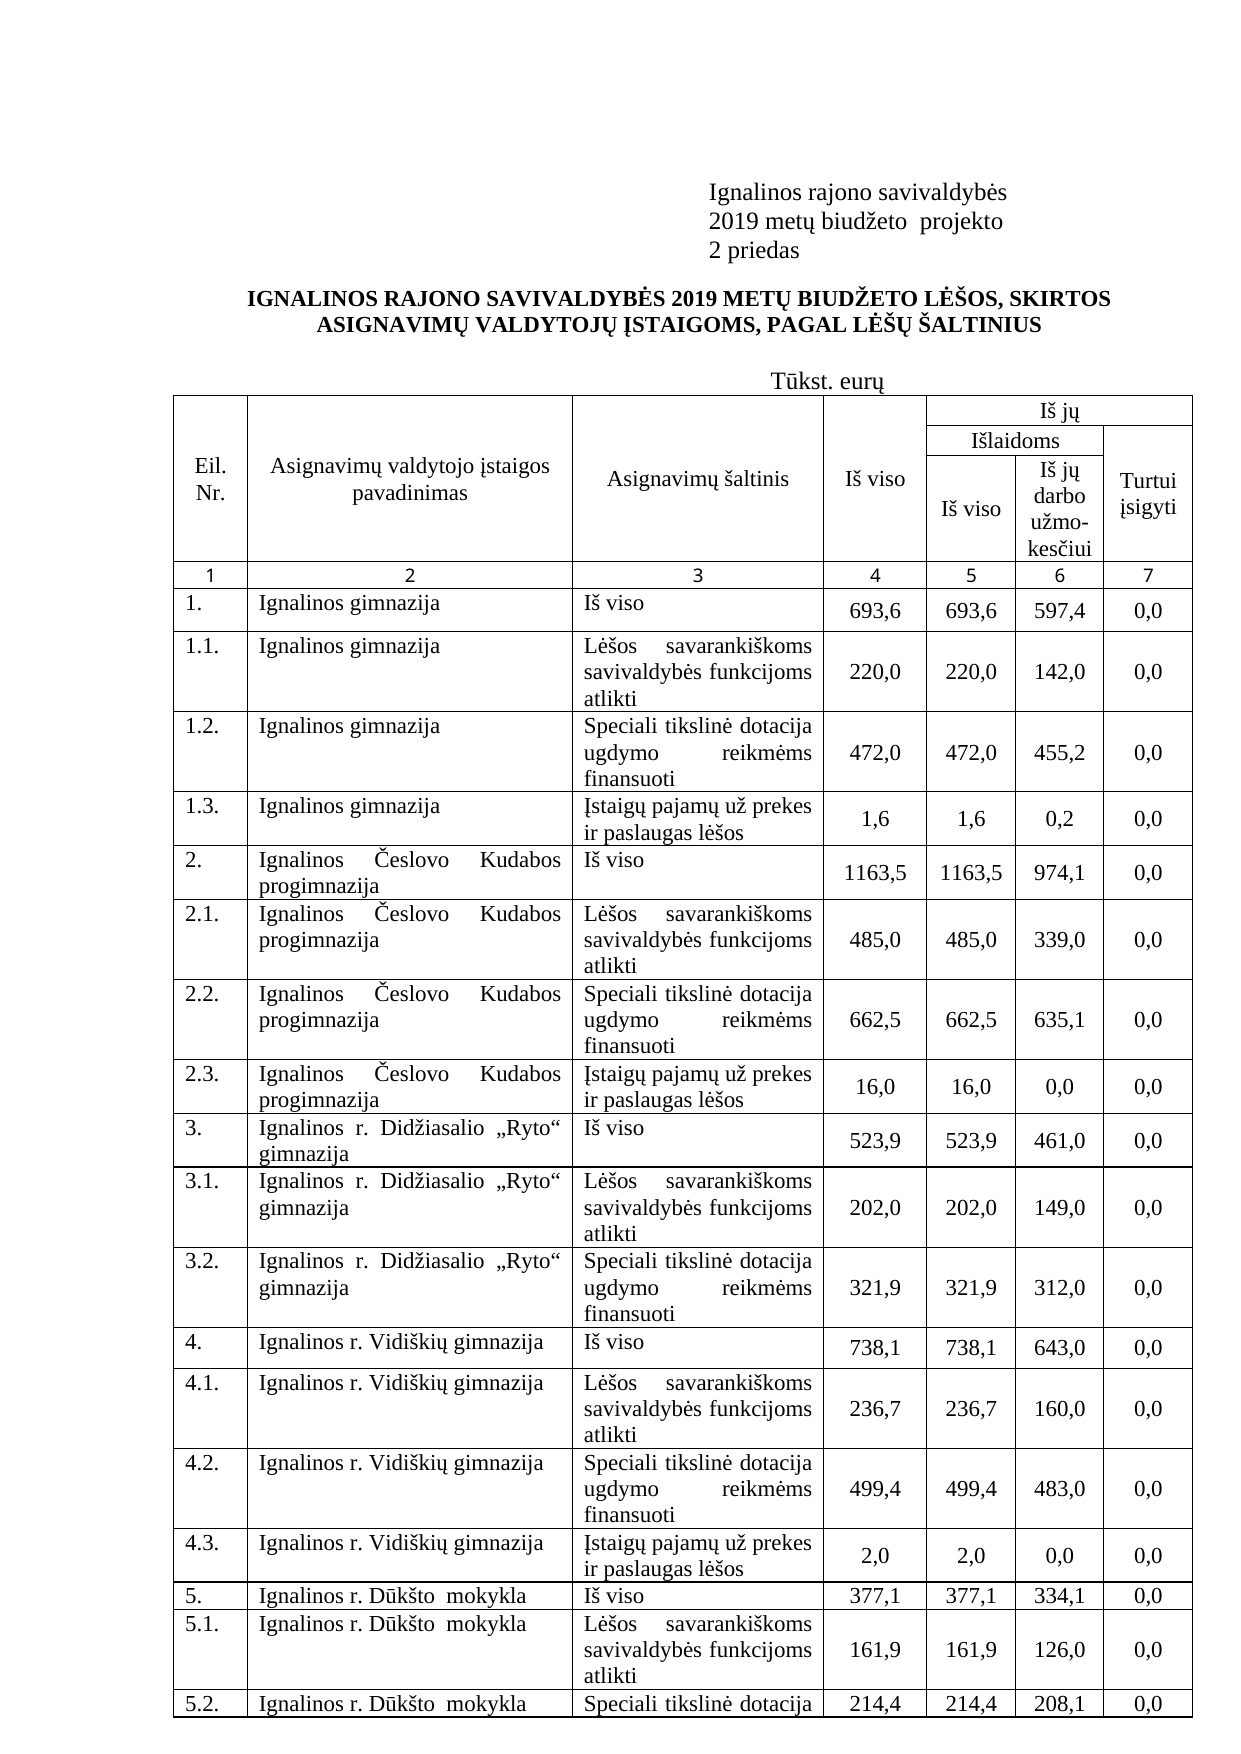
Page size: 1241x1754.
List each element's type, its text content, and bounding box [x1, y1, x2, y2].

table_cell Lėšos savarankiškoms savivaldybės funkcijoms atlikti [573, 1610, 823, 1689]
table_cell 4.1. [174, 1369, 247, 1448]
table_cell Speciali tikslinė dotacija ugdymo reikmėms finansuoti [573, 1449, 823, 1528]
table_cell Ignalinos Česlovo Kudabos progimnazija [248, 900, 572, 979]
table_cell Ignalinos r. Dūkšto mokykla [248, 1610, 572, 1689]
table_cell 2,0 [927, 1529, 1015, 1581]
table_cell 7 [1104, 562, 1192, 588]
table_cell Iš jų darbo užmo-kesčiui [1016, 456, 1103, 561]
table_cell Iš viso [573, 1583, 823, 1609]
table_cell 220,0 [927, 632, 1015, 711]
table_cell 2.1. [174, 900, 247, 979]
table_cell 2.2. [174, 980, 247, 1059]
table_cell 312,0 [1016, 1248, 1103, 1327]
table_cell 236,7 [824, 1369, 926, 1448]
table_cell 662,5 [824, 980, 926, 1059]
table_cell 1. [174, 589, 247, 631]
table_cell 662,5 [927, 980, 1015, 1059]
table_cell 5 [927, 562, 1015, 588]
table_cell 1.2. [174, 712, 247, 791]
table_cell 499,4 [824, 1449, 926, 1528]
table_cell 2 [248, 562, 572, 588]
table_cell 5.1. [174, 1610, 247, 1689]
table_cell 4.2. [174, 1449, 247, 1528]
table_cell 2. [174, 846, 247, 899]
table_cell 334,1 [1016, 1583, 1103, 1609]
table_cell 693,6 [824, 589, 926, 631]
table_cell 483,0 [1016, 1449, 1103, 1528]
table_cell 5. [174, 1583, 247, 1609]
table_cell 0,0 [1104, 1690, 1192, 1716]
table_cell 643,0 [1016, 1328, 1103, 1367]
table_cell Ignalinos gimnazija [248, 632, 572, 711]
table_cell 1163,5 [824, 846, 926, 899]
table_cell Ignalinos gimnazija [248, 589, 572, 631]
table_cell 1,6 [927, 792, 1015, 845]
table_cell 4 [824, 562, 926, 588]
table_cell Ignalinos Česlovo Kudabos progimnazija [248, 980, 572, 1059]
table_cell 523,9 [927, 1114, 1015, 1166]
table_cell Lėšos savarankiškoms savivaldybės funkcijoms atlikti [573, 1168, 823, 1247]
table_cell Ignalinos r. Vidiškių gimnazija [248, 1449, 572, 1528]
table_cell Ignalinos Česlovo Kudabos progimnazija [248, 1060, 572, 1113]
table_cell Įstaigų pajamų už prekes ir paslaugas lėšos [573, 1060, 823, 1113]
table_cell 0,0 [1104, 1610, 1192, 1689]
table_cell 485,0 [824, 900, 926, 979]
table_cell 693,6 [927, 589, 1015, 631]
table_cell 597,4 [1016, 589, 1103, 631]
table_cell Iš viso [573, 846, 823, 899]
table_cell 16,0 [927, 1060, 1015, 1113]
table_cell 738,1 [927, 1328, 1015, 1367]
table_cell 0,0 [1104, 1060, 1192, 1113]
table_cell Iš viso [573, 1114, 823, 1166]
table_cell 974,1 [1016, 846, 1103, 899]
text 2 priedas [177, 235, 1181, 263]
table_cell 377,1 [927, 1583, 1015, 1609]
table_cell 0,0 [1104, 1168, 1192, 1247]
table_cell 635,1 [1016, 980, 1103, 1059]
table_header Iš jų [927, 396, 1192, 425]
table_cell 3 [573, 562, 823, 588]
table_cell 220,0 [824, 632, 926, 711]
table_cell 1,6 [824, 792, 926, 845]
table_cell 2,0 [824, 1529, 926, 1581]
table_cell 214,4 [824, 1690, 926, 1716]
table_cell Ignalinos r. Vidiškių gimnazija [248, 1328, 572, 1367]
table_cell Ignalinos gimnazija [248, 792, 572, 845]
table_cell 236,7 [927, 1369, 1015, 1448]
table_cell 0,0 [1104, 1529, 1192, 1581]
table_cell 126,0 [1016, 1610, 1103, 1689]
table_cell 339,0 [1016, 900, 1103, 979]
table_cell 321,9 [927, 1248, 1015, 1327]
table_cell 3. [174, 1114, 247, 1166]
table_cell Iš viso [927, 456, 1015, 561]
table_cell 1163,5 [927, 846, 1015, 899]
table_cell 202,0 [927, 1168, 1015, 1247]
table_cell 208,1 [1016, 1690, 1103, 1716]
table_cell Išlaidoms [927, 426, 1103, 454]
table_cell 1.3. [174, 792, 247, 845]
table_cell 0,0 [1104, 1114, 1192, 1166]
table_cell 16,0 [824, 1060, 926, 1113]
table_cell 0,0 [1016, 1529, 1103, 1581]
table_cell Ignalinos r. Dūkšto mokykla [248, 1690, 572, 1716]
table_cell 0,0 [1104, 1248, 1192, 1327]
table_cell 0,0 [1104, 900, 1192, 979]
table_cell 1 [174, 562, 247, 588]
text Tūkst. eurų [181, 366, 1181, 395]
table_cell Ignalinos Česlovo Kudabos progimnazija [248, 846, 572, 899]
table_cell 2.3. [174, 1060, 247, 1113]
table_cell 0,0 [1104, 1583, 1192, 1609]
table_cell 455,2 [1016, 712, 1103, 791]
table_cell Ignalinos r. Didžiasalio „Ryto“ gimnazija [248, 1168, 572, 1247]
table_cell 0,0 [1104, 589, 1192, 631]
table_cell 485,0 [927, 900, 1015, 979]
table_cell Lėšos savarankiškoms savivaldybės funkcijoms atlikti [573, 900, 823, 979]
table_cell 0,0 [1104, 1369, 1192, 1448]
table_cell 202,0 [824, 1168, 926, 1247]
table_cell Ignalinos gimnazija [248, 712, 572, 791]
text Ignalinos rajono savivaldybės [177, 177, 1181, 206]
table_cell 0,0 [1104, 712, 1192, 791]
table_cell Speciali tikslinė dotacija [573, 1690, 823, 1716]
table_cell Turtui įsigyti [1104, 426, 1192, 561]
table_header Eil. Nr. [174, 396, 247, 561]
table_cell 142,0 [1016, 632, 1103, 711]
table_cell Speciali tikslinė dotacija ugdymo reikmėms finansuoti [573, 980, 823, 1059]
table_header Asignavimų šaltinis [573, 396, 823, 561]
table_cell Iš viso [573, 1328, 823, 1367]
table_cell 4.3. [174, 1529, 247, 1581]
table_cell 6 [1016, 562, 1103, 588]
table_cell Ignalinos r. Vidiškių gimnazija [248, 1369, 572, 1448]
table_cell 214,4 [927, 1690, 1015, 1716]
text IGNALINOS RAJONO SAVIVALDYBĖS 2019 METŲ BIUDŽETO LĖŠOS, SKIRTOS ASIGNAVIMŲ VALDYTOJŲ ĮSTAIGOMS, PAGAL LĖŠŲ ŠALTINIUS [177, 285, 1181, 338]
table_cell 4. [174, 1328, 247, 1367]
table_cell 0,0 [1104, 1328, 1192, 1367]
table_cell 0,0 [1104, 792, 1192, 845]
text 2019 metų biudžeto projekto [177, 206, 1181, 235]
table_cell 321,9 [824, 1248, 926, 1327]
table_cell Ignalinos r. Didžiasalio „Ryto“ gimnazija [248, 1248, 572, 1327]
table_cell 0,0 [1016, 1060, 1103, 1113]
table_cell Lėšos savarankiškoms savivaldybės funkcijoms atlikti [573, 1369, 823, 1448]
table_cell 0,2 [1016, 792, 1103, 845]
table_cell Ignalinos r. Dūkšto mokykla [248, 1583, 572, 1609]
table_cell 461,0 [1016, 1114, 1103, 1166]
table_cell Įstaigų pajamų už prekes ir paslaugas lėšos [573, 1529, 823, 1581]
table_cell 5.2. [174, 1690, 247, 1716]
table_cell 3.2. [174, 1248, 247, 1327]
table_cell 160,0 [1016, 1369, 1103, 1448]
table_cell 0,0 [1104, 846, 1192, 899]
table_cell 0,0 [1104, 980, 1192, 1059]
table_cell 0,0 [1104, 632, 1192, 711]
table_cell 738,1 [824, 1328, 926, 1367]
table_cell Ignalinos r. Vidiškių gimnazija [248, 1529, 572, 1581]
table_header Iš viso [824, 396, 926, 561]
table_cell 523,9 [824, 1114, 926, 1166]
table_cell Ignalinos r. Didžiasalio „Ryto“ gimnazija [248, 1114, 572, 1166]
table_cell 499,4 [927, 1449, 1015, 1528]
table_cell 1.1. [174, 632, 247, 711]
table_header Asignavimų valdytojo įstaigos pavadinimas [248, 396, 572, 561]
table_cell 377,1 [824, 1583, 926, 1609]
table_cell 3.1. [174, 1168, 247, 1247]
table_cell 161,9 [824, 1610, 926, 1689]
table_cell Įstaigų pajamų už prekes ir paslaugas lėšos [573, 792, 823, 845]
table_cell 472,0 [824, 712, 926, 791]
table_cell 472,0 [927, 712, 1015, 791]
table_cell Speciali tikslinė dotacija ugdymo reikmėms finansuoti [573, 1248, 823, 1327]
table_cell Lėšos savarankiškoms savivaldybės funkcijoms atlikti [573, 632, 823, 711]
table_cell Speciali tikslinė dotacija ugdymo reikmėms finansuoti [573, 712, 823, 791]
table_cell 0,0 [1104, 1449, 1192, 1528]
table_cell 149,0 [1016, 1168, 1103, 1247]
table_cell Iš viso [573, 589, 823, 631]
table_cell 161,9 [927, 1610, 1015, 1689]
